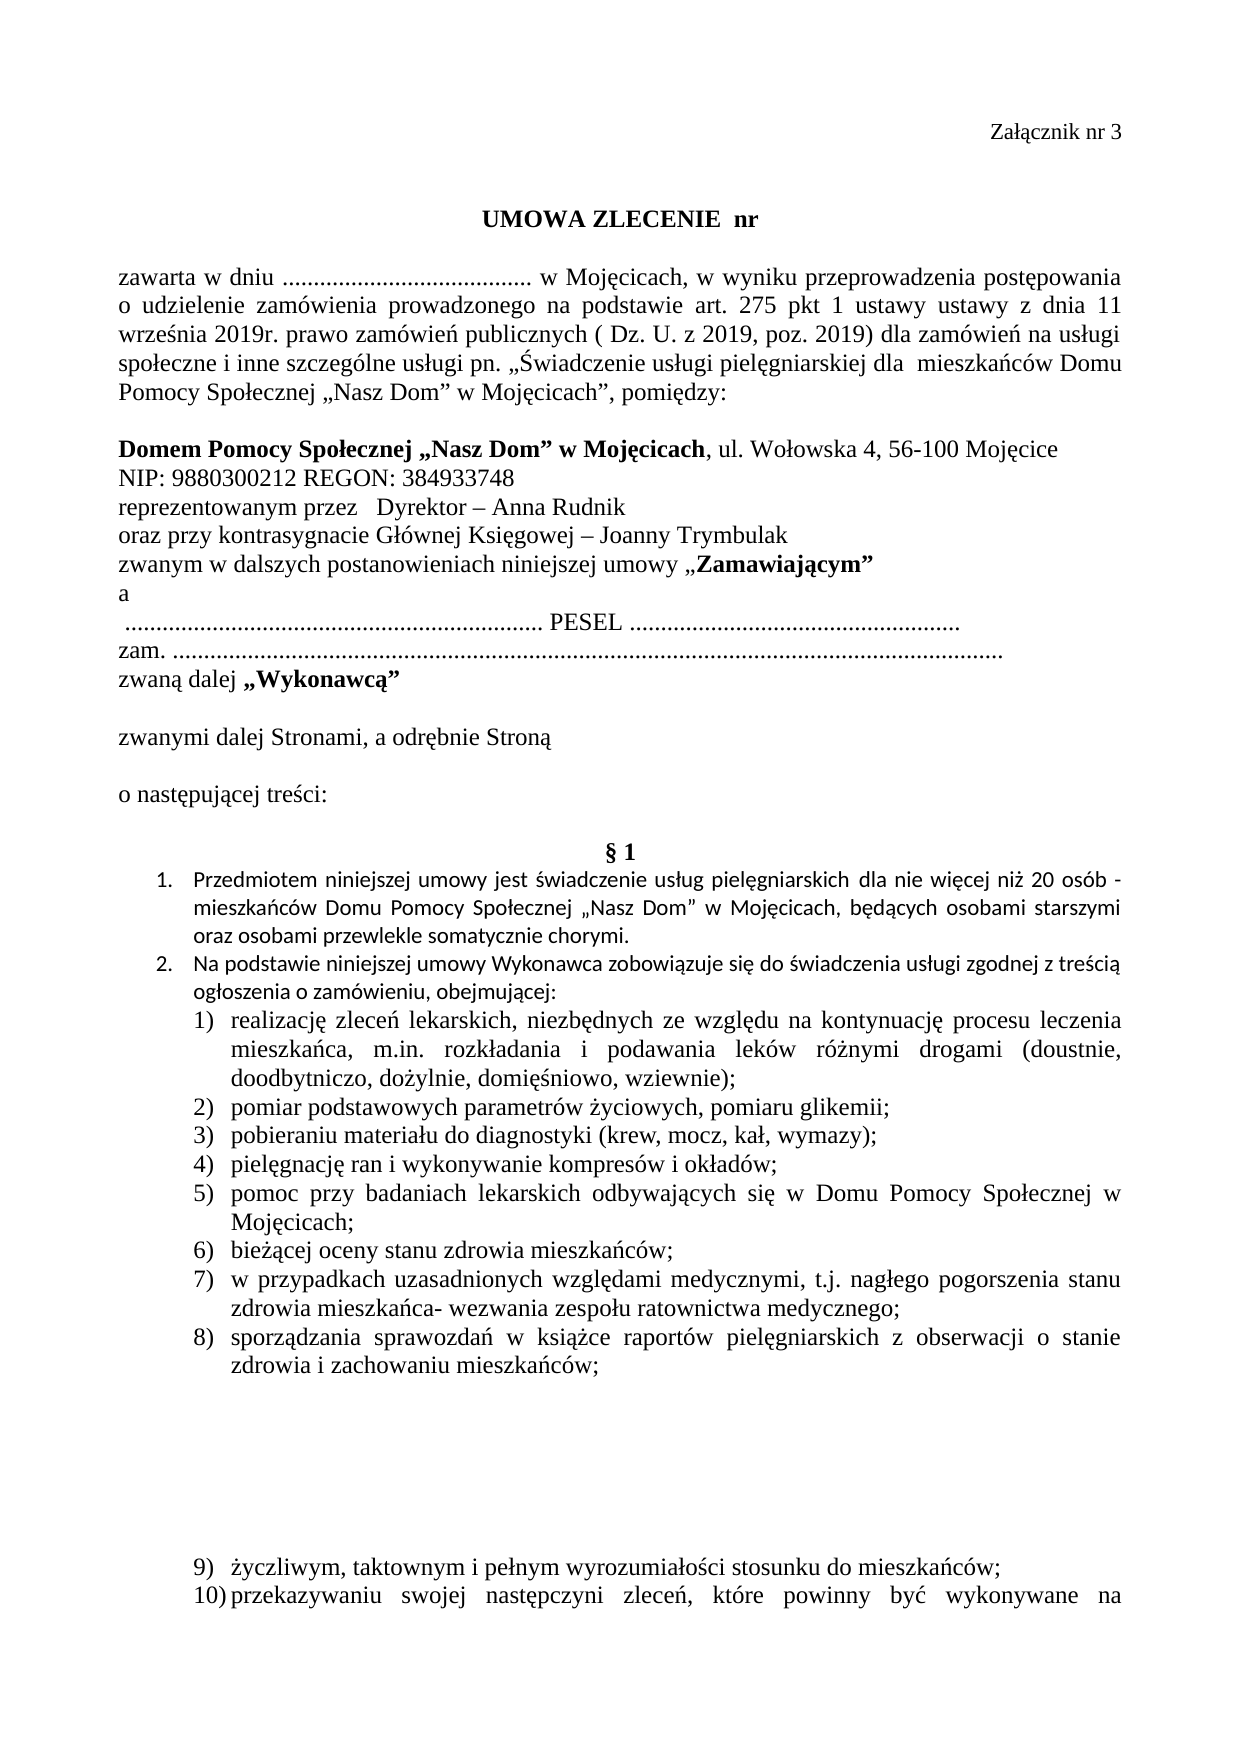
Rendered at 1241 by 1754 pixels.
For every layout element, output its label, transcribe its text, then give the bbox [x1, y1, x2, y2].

text zwanymi dalej Stronami, a odrębnie Stroną [118, 722, 1122, 750]
list sporządzania sprawozdań w książce raportów pielęgniarskich z obserwacji o stanie zdrowia i zachowaniu mieszkańców; [193, 1322, 1122, 1379]
list w przypadkach uzasadnionych względami medycznymi, t.j. nagłego pogorszenia stanu zdrowia mieszkańca- wezwania zespołu ratownictwa medycznego; [193, 1264, 1122, 1322]
list Na podstawie niniejszej umowy Wykonawca zobowiązuje się do świadczenia usługi zgodnej z treścią ogłoszenia o zamówieniu, obejmującej: [156, 949, 1122, 1006]
text a [118, 578, 1122, 607]
list pobieraniu materiału do diagnostyki (krew, mocz, kał, wymazy); [193, 1121, 1122, 1149]
text zwaną dalej „Wykonawcą” [118, 664, 1122, 693]
text § 1 [118, 837, 1122, 865]
list pielęgnację ran i wykonywanie kompresów i okładów; [193, 1149, 1122, 1178]
text reprezentowanym przez Dyrektor – Anna Rudnik [118, 492, 1122, 520]
text zawarta w dniu ........................................ w Mojęcicach, w wyniku przeprowadzenia postępowania o udzielenie zamówienia prowadzonego na podstawie art. 275 pkt 1 ustawy ustawy z dnia 11 września 2019r. prawo zamówień publicznych ( Dz. U. z 2019, poz. 2019) dla zamówień na usługi społeczne i inne szczególne usługi pn. „Świadczenie usługi pielęgniarskiej dla mieszkańców Domu Pomocy Społecznej „Nasz Dom” w Mojęcicach”, pomiędzy: [118, 262, 1122, 405]
list pomoc przy badaniach lekarskich odbywających się w Domu Pomocy Społecznej w Mojęcicach; [193, 1178, 1122, 1236]
text NIP: 9880300212 REGON: 384933748 [118, 463, 1122, 492]
text zwanym w dalszych postanowieniach niniejszej umowy „Zamawiającym” [118, 549, 1122, 578]
list życzliwym, taktownym i pełnym wyrozumiałości stosunku do mieszkańców; [193, 1552, 1122, 1581]
text oraz przy kontrasygnacie Głównej Księgowej – Joanny Trymbulak [118, 520, 1122, 549]
text zam. ..................................................................................................................................... [118, 635, 1122, 664]
list realizację zleceń lekarskich, niezbędnych ze względu na kontynuację procesu leczenia mieszkańca, m.in. rozkładania i podawania leków różnymi drogami (doustnie, doodbytniczo, dożylnie, domięśniowo, wziewnie); [193, 1006, 1122, 1092]
text Załącznik nr 3 [118, 118, 1122, 144]
list bieżącej oceny stanu zdrowia mieszkańców; [193, 1236, 1122, 1264]
text ................................................................... PESEL ..................................................... [118, 607, 1122, 635]
text o następującej treści: [118, 779, 1122, 808]
text Domem Pomocy Społecznej „Nasz Dom” w Mojęcicach, ul. Wołowska 4, 56-100 Mojęcice [118, 434, 1122, 463]
list Przedmiotem niniejszej umowy jest świadczenie usług pielęgniarskich dla nie więcej niż 20 osób - mieszkańców Domu Pomocy Społecznej „Nasz Dom” w Mojęcicach, będących osobami starszymi oraz osobami przewlekle somatycznie chorymi. [156, 865, 1122, 949]
text UMOWA ZLECENIE nr [118, 204, 1122, 233]
list przekazywaniu swojej następczyni zleceń, które powinny być wykonywane na [193, 1581, 1122, 1609]
list pomiar podstawowych parametrów życiowych, pomiaru glikemii; [193, 1092, 1122, 1121]
